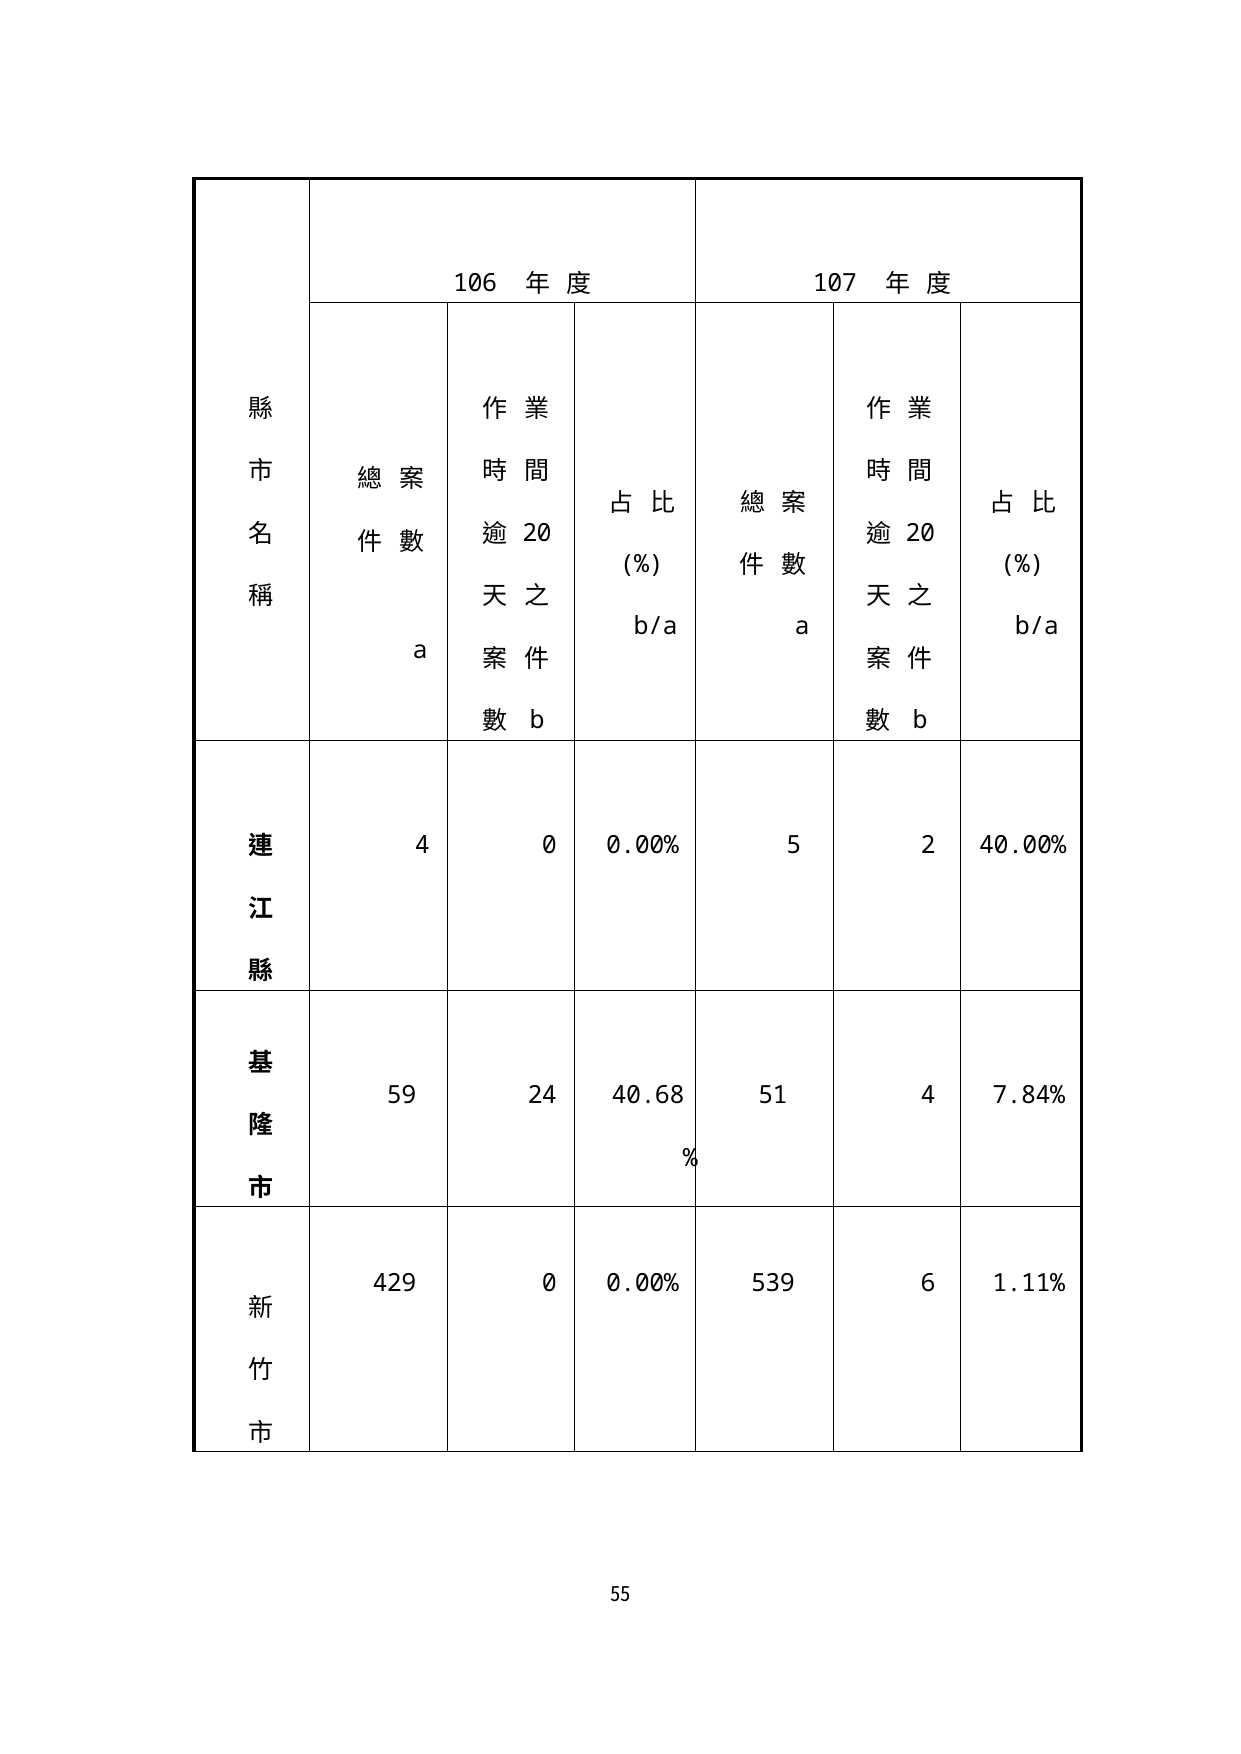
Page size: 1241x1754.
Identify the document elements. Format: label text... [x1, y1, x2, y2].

table_cell 429 [310, 1207, 447, 1451]
table_cell 4 [310, 741, 447, 990]
table_cell 基隆市 [196, 991, 309, 1206]
table_cell 0 [448, 1207, 574, 1451]
table_cell 總案件數 a [696, 303, 833, 740]
table_cell 40.00% [961, 741, 1080, 990]
table_cell 作業時間逾20天之案件數b [834, 303, 960, 740]
table_cell 0 [448, 741, 574, 990]
table_cell 40.68% [575, 991, 695, 1206]
table_cell 5 [696, 741, 833, 990]
table_cell 1.11% [961, 1207, 1080, 1451]
table_cell 新竹市 [196, 1207, 309, 1451]
table_cell 6 [834, 1207, 960, 1451]
table_cell 0.00% [575, 1207, 695, 1451]
table_cell 4 [834, 991, 960, 1206]
table_cell 539 [696, 1207, 833, 1451]
table_cell 2 [834, 741, 960, 990]
table_cell 占比(%) b/a [575, 303, 695, 740]
table_cell 24 [448, 991, 574, 1206]
table_header 縣市名稱 [196, 180, 309, 740]
table_cell 作業時間逾20天之案件數b [448, 303, 574, 740]
table_cell 總案件數 a [310, 303, 447, 740]
table_cell 占比(%) b/a [961, 303, 1080, 740]
table_cell 59 [310, 991, 447, 1206]
table_cell 51 [696, 991, 833, 1206]
table_header 106年度 [310, 180, 695, 302]
table_cell 連江縣 [196, 741, 309, 990]
table_header 107年度 [696, 180, 1080, 302]
table_cell 0.00% [575, 741, 695, 990]
table_cell 7.84% [961, 991, 1080, 1206]
